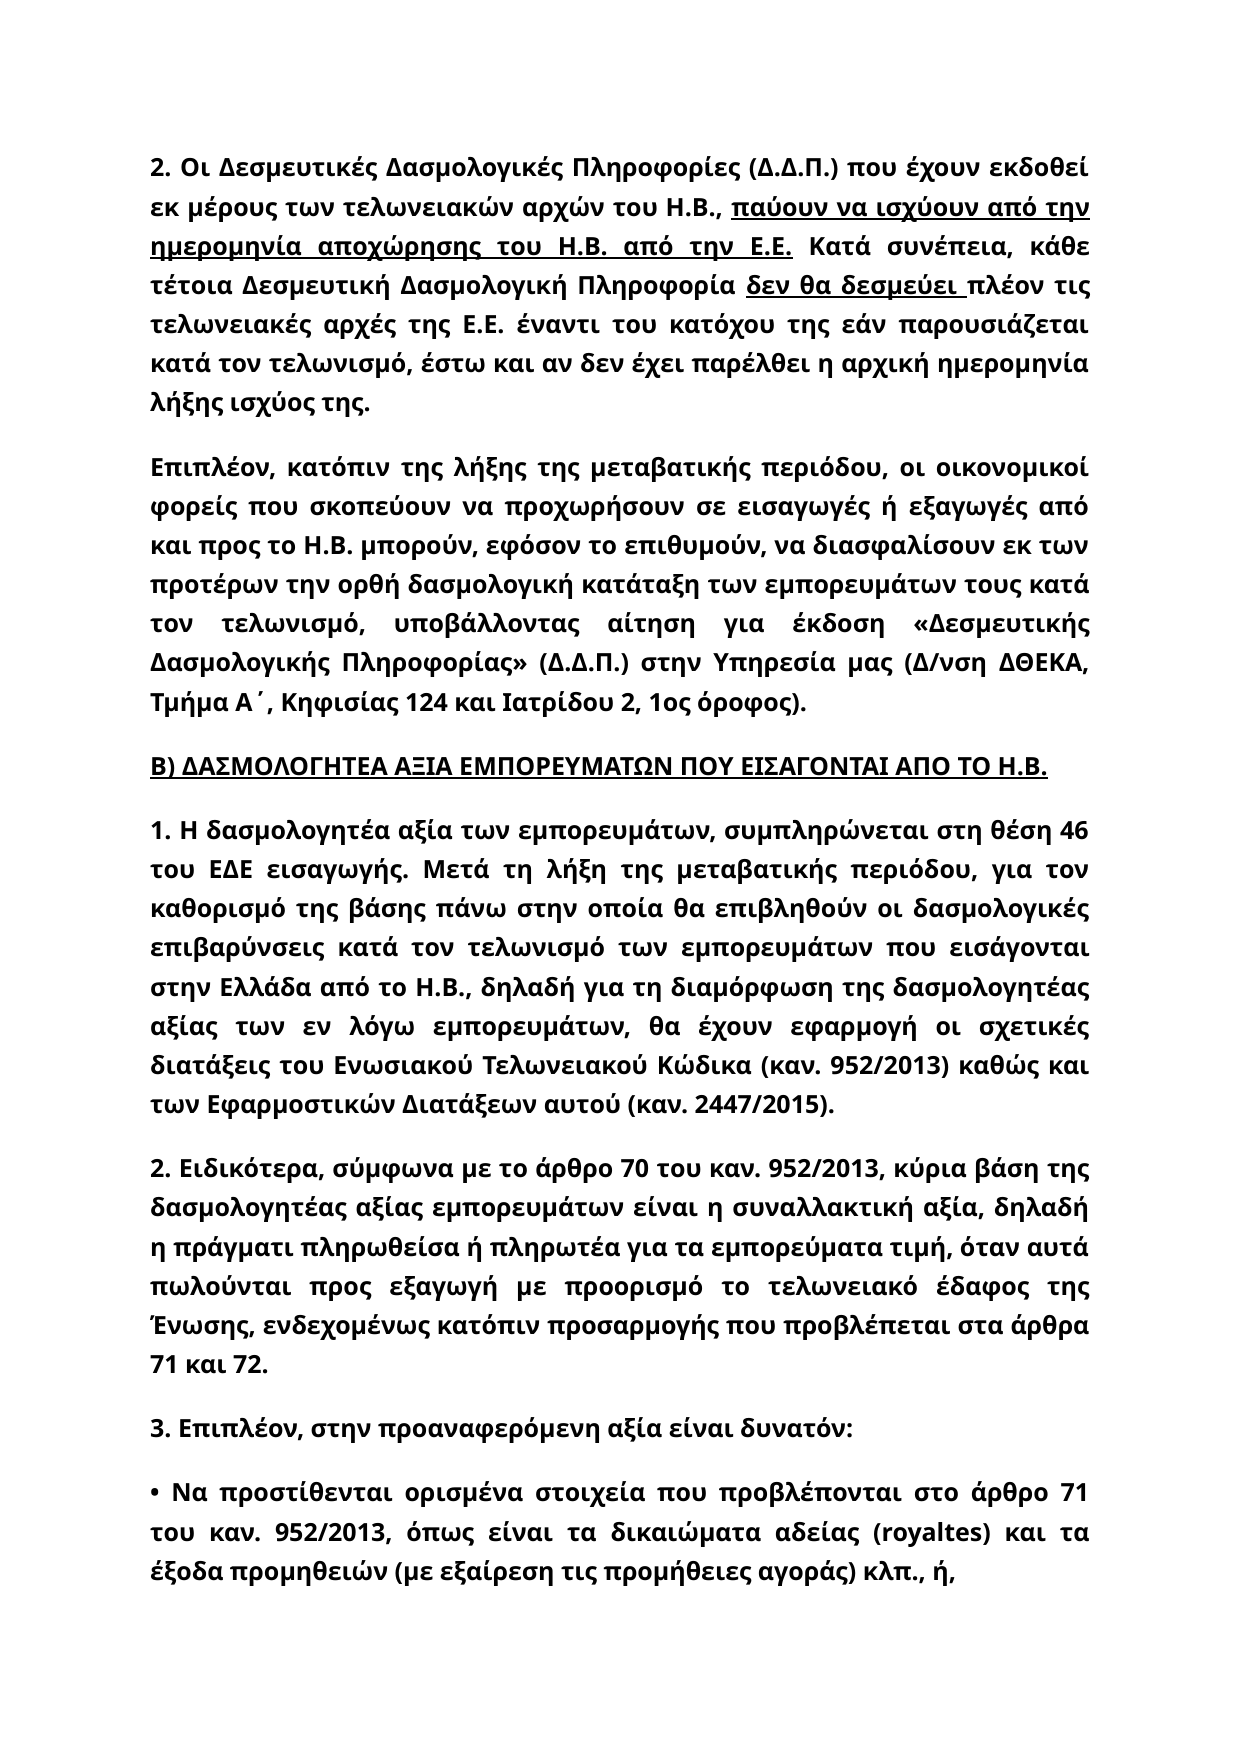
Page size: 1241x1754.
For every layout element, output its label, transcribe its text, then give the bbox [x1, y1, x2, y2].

text 2. Ειδικότερα, σύμφωνα με το άρθρο 70 του καν. 952/2013, κύρια βάση της δασμολογητέας αξίας εμπορευμάτων είναι η συναλλακτική αξία, δηλαδή η πράγματι πληρωθείσα ή πληρωτέα για τα εμπορεύματα τιμή, όταν αυτά πωλούνται προς εξαγωγή με προορισμό το τελωνειακό έδαφος της Ένωσης, ενδεχομένως κατόπιν προσαρμογής που προβλέπεται στα άρθρα 71 και 72. [150, 1151, 1090, 1381]
text 3. Επιπλέον, στην προαναφερόμενη αξία είναι δυνατόν: [150, 1411, 1090, 1445]
text • Να προστίθενται ορισμένα στοιχεία που προβλέπονται στο άρθρο 71 του καν. 952/2013, όπως είναι τα δικαιώματα αδείας (royaltes) και τα έξοδα προμηθειών (με εξαίρεση τις προμήθειες αγοράς) κλπ., ή, [150, 1475, 1090, 1587]
text 1. Η δασμολογητέα αξία των εμπορευμάτων, συμπληρώνεται στη θέση 46 του ΕΔΕ εισαγωγής. Μετά τη λήξη της μεταβατικής περιόδου, για τον καθορισμό της βάσης πάνω στην οποία θα επιβληθούν οι δασμολογικές επιβαρύνσεις κατά τον τελωνισμό των εμπορευμάτων που εισάγονται στην Ελλάδα από το Η.Β., δηλαδή για τη διαμόρφωση της δασμολογητέας αξίας των εν λόγω εμπορευμάτων, θα έχουν εφαρμογή οι σχετικές διατάξεις του Ενωσιακού Τελωνειακού Κώδικα (καν. 952/2013) καθώς και των Εφαρμοστικών Διατάξεων αυτού (καν. 2447/2015). [150, 812, 1090, 1121]
text Επιπλέον, κατόπιν της λήξης της μεταβατικής περιόδου, οι οικονομικοί φορείς που σκοπεύουν να προχωρήσουν σε εισαγωγές ή εξαγωγές από και προς το Η.Β. μπορούν, εφόσον το επιθυμούν, να διασφαλίσουν εκ των προτέρων την ορθή δασμολογική κατάταξη των εμπορευμάτων τους κατά τον τελωνισμό, υποβάλλοντας αίτηση για έκδοση «Δεσμευτικής Δασμολογικής Πληροφορίας» (Δ.Δ.Π.) στην Υπηρεσία μας (Δ/νση ΔΘΕΚΑ, Τμήμα Α΄, Κηφισίας 124 και Ιατρίδου 2, 1ος όροφος). [150, 449, 1090, 718]
text Β) ΔΑΣΜΟΛΟΓΗΤΕΑ ΑΞΙΑ ΕΜΠΟΡΕΥΜΑΤΩΝ ΠΟΥ ΕΙΣΑΓΟΝΤΑΙ ΑΠΟ ΤΟ Η.Β. [150, 748, 1090, 782]
text 2. Οι Δεσμευτικές Δασμολογικές Πληροφορίες (Δ.Δ.Π.) που έχουν εκδοθεί εκ μέρους των τελωνειακών αρχών του Η.Β., παύουν να ισχύουν από την ημερομηνία αποχώρησης του Η.Β. από την Ε.Ε. Κατά συνέπεια, κάθε τέτοια Δεσμευτική Δασμολογική Πληροφορία δεν θα δεσμεύει πλέον τις τελωνειακές αρχές της Ε.Ε. έναντι του κατόχου της εάν παρουσιάζεται κατά τον τελωνισμό, έστω και αν δεν έχει παρέλθει η αρχική ημερομηνία λήξης ισχύος της. [150, 150, 1090, 419]
